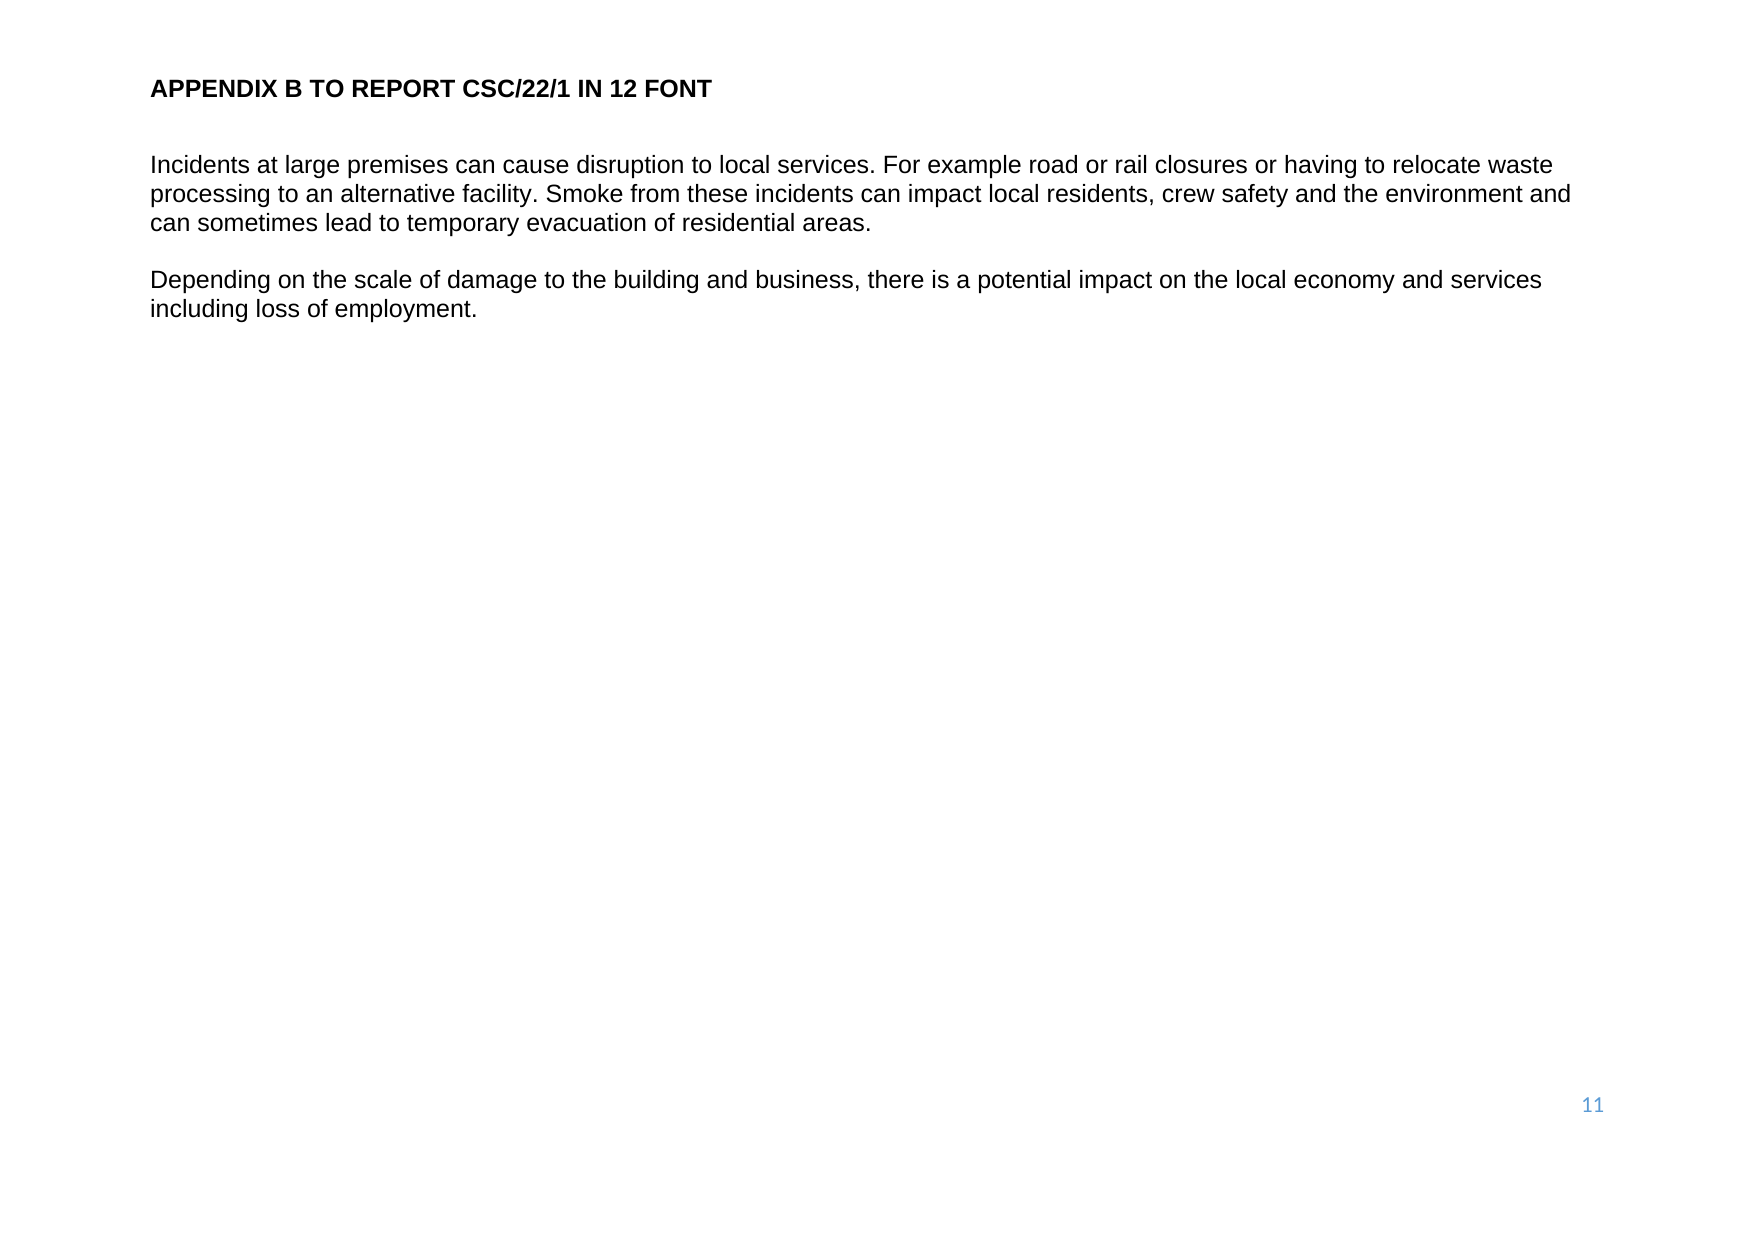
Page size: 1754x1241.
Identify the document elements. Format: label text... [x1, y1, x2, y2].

text Incidents at large premises can cause disruption to local services. For example road or rail closures or having to relocate waste processing to an alternative facility. Smoke from these incidents can impact local residents, crew safety and the environment and can sometimes lead to temporary evacuation of residential areas. [150, 150, 1604, 236]
text Depending on the scale of damage to the building and business, there is a potential impact on the local economy and services including loss of employment. [150, 265, 1604, 322]
